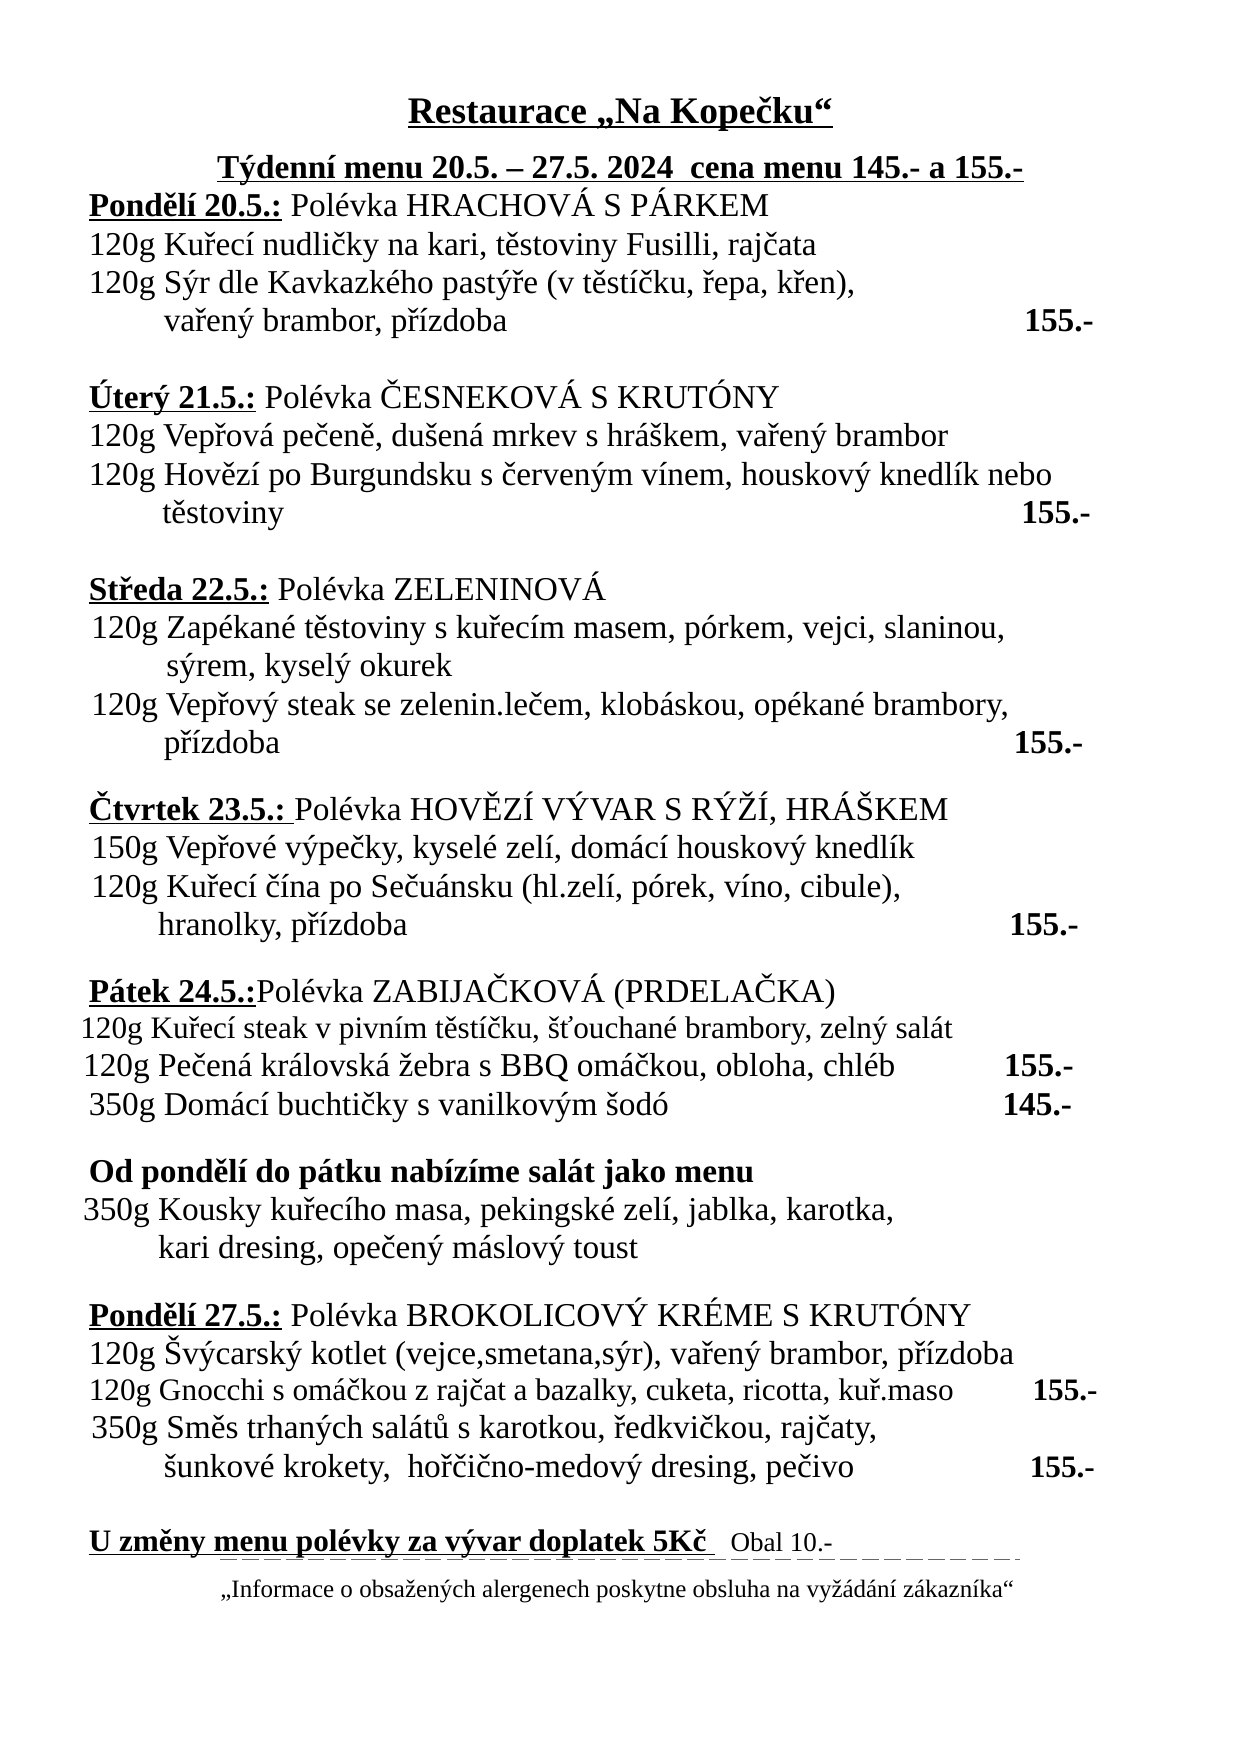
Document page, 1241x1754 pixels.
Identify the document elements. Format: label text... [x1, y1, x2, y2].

text vařený brambor, přízdoba 155.- [88, 301, 1152, 339]
text 120g Kuřecí steak v pivním těstíčku, šťouchané brambory, zelný salát [41, 1010, 1152, 1046]
text 150g Vepřové výpečky, kyselé zelí, domácí houskový knedlík [41, 828, 1152, 866]
text Pondělí 27.5.: Polévka BROKOLICOVÝ KRÉME S KRUTÓNY [88, 1295, 1152, 1333]
text 120g Sýr dle Kavkazkého pastýře (v těstíčku, řepa, křen), [88, 262, 1152, 301]
text Čtvrtek 23.5.: Polévka HOVĚZÍ VÝVAR S RÝŽÍ, HRÁŠKEM [88, 789, 1152, 828]
text Pátek 24.5.:Polévka ZABIJAČKOVÁ (PRDELAČKA) [88, 971, 1152, 1010]
text 120g Kuřecí nudličky na kari, těstoviny Fusilli, rajčata [88, 224, 1152, 262]
text 350g Domácí buchtičky s vanilkovým šodó 145.- [88, 1084, 1152, 1122]
text sýrem, kyselý okurek [41, 646, 1152, 684]
text 120g Zapékané těstoviny s kuřecím masem, pórkem, vejci, slaninou, [41, 607, 1152, 646]
text kari dresing, opečený máslový toust [41, 1228, 1152, 1266]
text 120g Pečená královská žebra s BBQ omáčkou, obloha, chléb 155.- [41, 1046, 1152, 1084]
text 120g Švýcarský kotlet (vejce,smetana,sýr), vařený brambor, přízdoba [88, 1333, 1152, 1372]
text 120g Kuřecí čína po Sečuánsku (hl.zelí, pórek, víno, cibule), [41, 866, 1152, 904]
text Týdenní menu 20.5. – 27.5. 2024 cena menu 145.- a 155.- [88, 147, 1152, 186]
text Pondělí 20.5.: Polévka HRACHOVÁ S PÁRKEM [88, 186, 1152, 224]
text Restaurace „Na Kopečku“ [88, 88, 1152, 132]
text 120g Gnocchi s omáčkou z rajčat a bazalky, cuketa, ricotta, kuř.maso 155.- [88, 1372, 1152, 1407]
text hranolky, přízdoba 155.- [41, 904, 1152, 943]
text šunkové krokety, hořčično-medový dresing, pečivo 155.- [41, 1446, 1152, 1484]
text Úterý 21.5.: Polévka ČESNEKOVÁ S KRUTÓNY [88, 377, 1152, 416]
text 120g Hovězí po Burgundsku s červeným vínem, houskový knedlík nebo těstoviny 155.- [88, 454, 1152, 531]
text „Informace o obsažených alergenech poskytne obsluha na vyžádání zákazníka“ [88, 1558, 1152, 1603]
text Od pondělí do pátku nabízíme salát jako menu [88, 1151, 1152, 1189]
text 120g Vepřová pečeně, dušená mrkev s hráškem, vařený brambor [88, 416, 1152, 454]
text přízdoba 155.- [88, 722, 1152, 761]
text 120g Vepřový steak se zelenin.lečem, klobáskou, opékané brambory, [41, 684, 1152, 722]
text 350g Kousky kuřecího masa, pekingské zelí, jablka, karotka, [41, 1189, 1152, 1228]
text U změny menu polévky za vývar doplatek 5Kč Obal 10.- [88, 1484, 1152, 1558]
text Středa 22.5.: Polévka ZELENINOVÁ [41, 531, 1152, 607]
text 350g Směs trhaných salátů s karotkou, ředkvičkou, rajčaty, [41, 1407, 1152, 1446]
